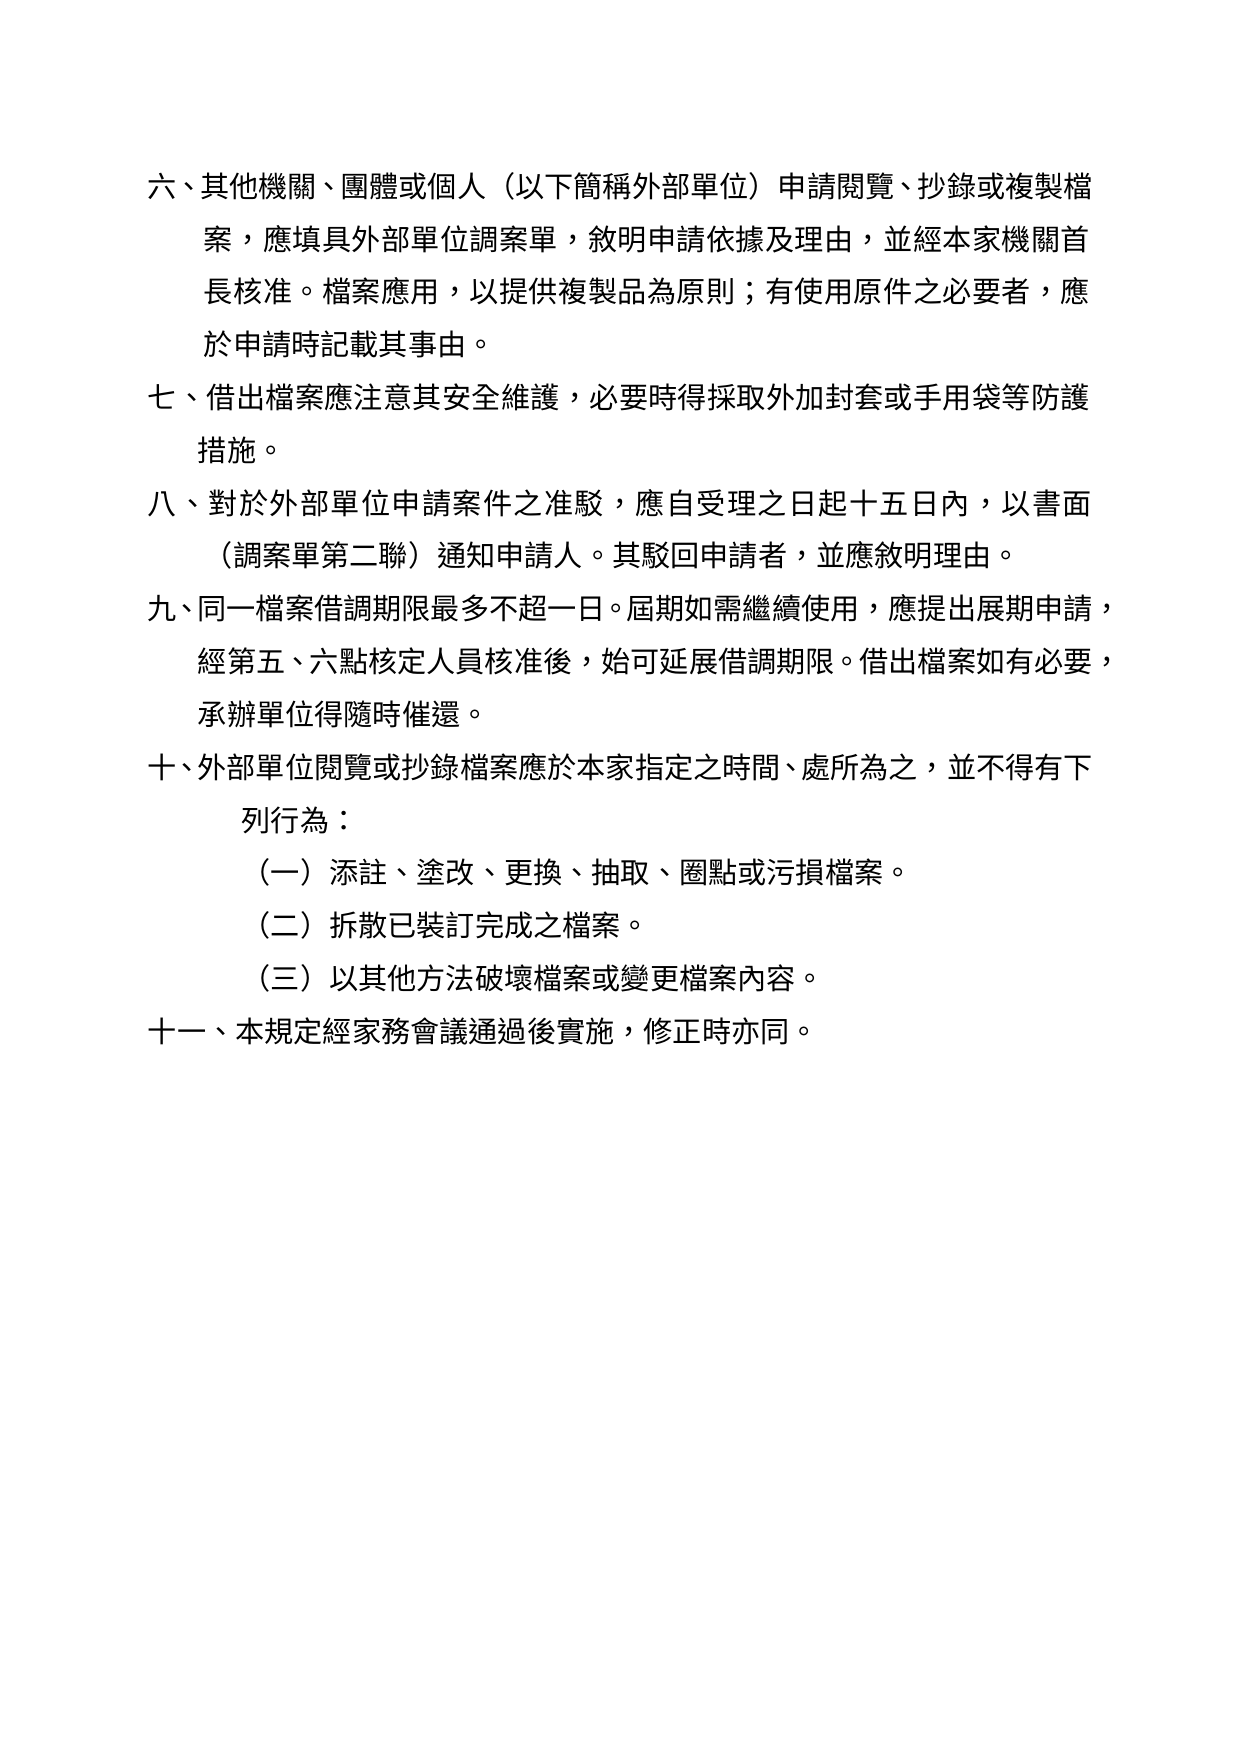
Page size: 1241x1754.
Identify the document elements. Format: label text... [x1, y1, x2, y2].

text （二）拆散已裝訂完成之檔案。 [148, 903, 1092, 945]
text 八、對於外部單位申請案件之准駁，應自受理之日起十五日內，以書面（調案單第二聯）通知申請人。其駁回申請者，並應敘明理由。 [148, 480, 1092, 575]
text 九、同一檔案借調期限最多不超一日。屆期如需繼續使用，應提出展期申請，經第五、六點核定人員核准後，始可延展借調期限。借出檔案如有必要，承辦單位得隨時催還。 [148, 586, 1092, 734]
text 十、外部單位閱覽或抄錄檔案應於本家指定之時間、處所為之，並不得有下列行為： [148, 744, 1092, 839]
text 七、借出檔案應注意其安全維護，必要時得採取外加封套或手用袋等防護措施。 [148, 374, 1092, 470]
text 六、其他機關、團體或個人（以下簡稱外部單位）申請閱覽、抄錄或複製檔案，應填具外部單位調案單，敘明申請依據及理由，並經本家機關首長核准。檔案應用，以提供複製品為原則；有使用原件之必要者，應於申請時記載其事由。 [148, 163, 1092, 364]
text （三）以其他方法破壞檔案或變更檔案內容。 [148, 956, 1092, 998]
text 十一、本規定經家務會議通過後實施，修正時亦同。 [148, 1008, 1092, 1051]
text （一）添註、塗改、更換、抽取、圈點或污損檔案。 [148, 850, 1092, 892]
